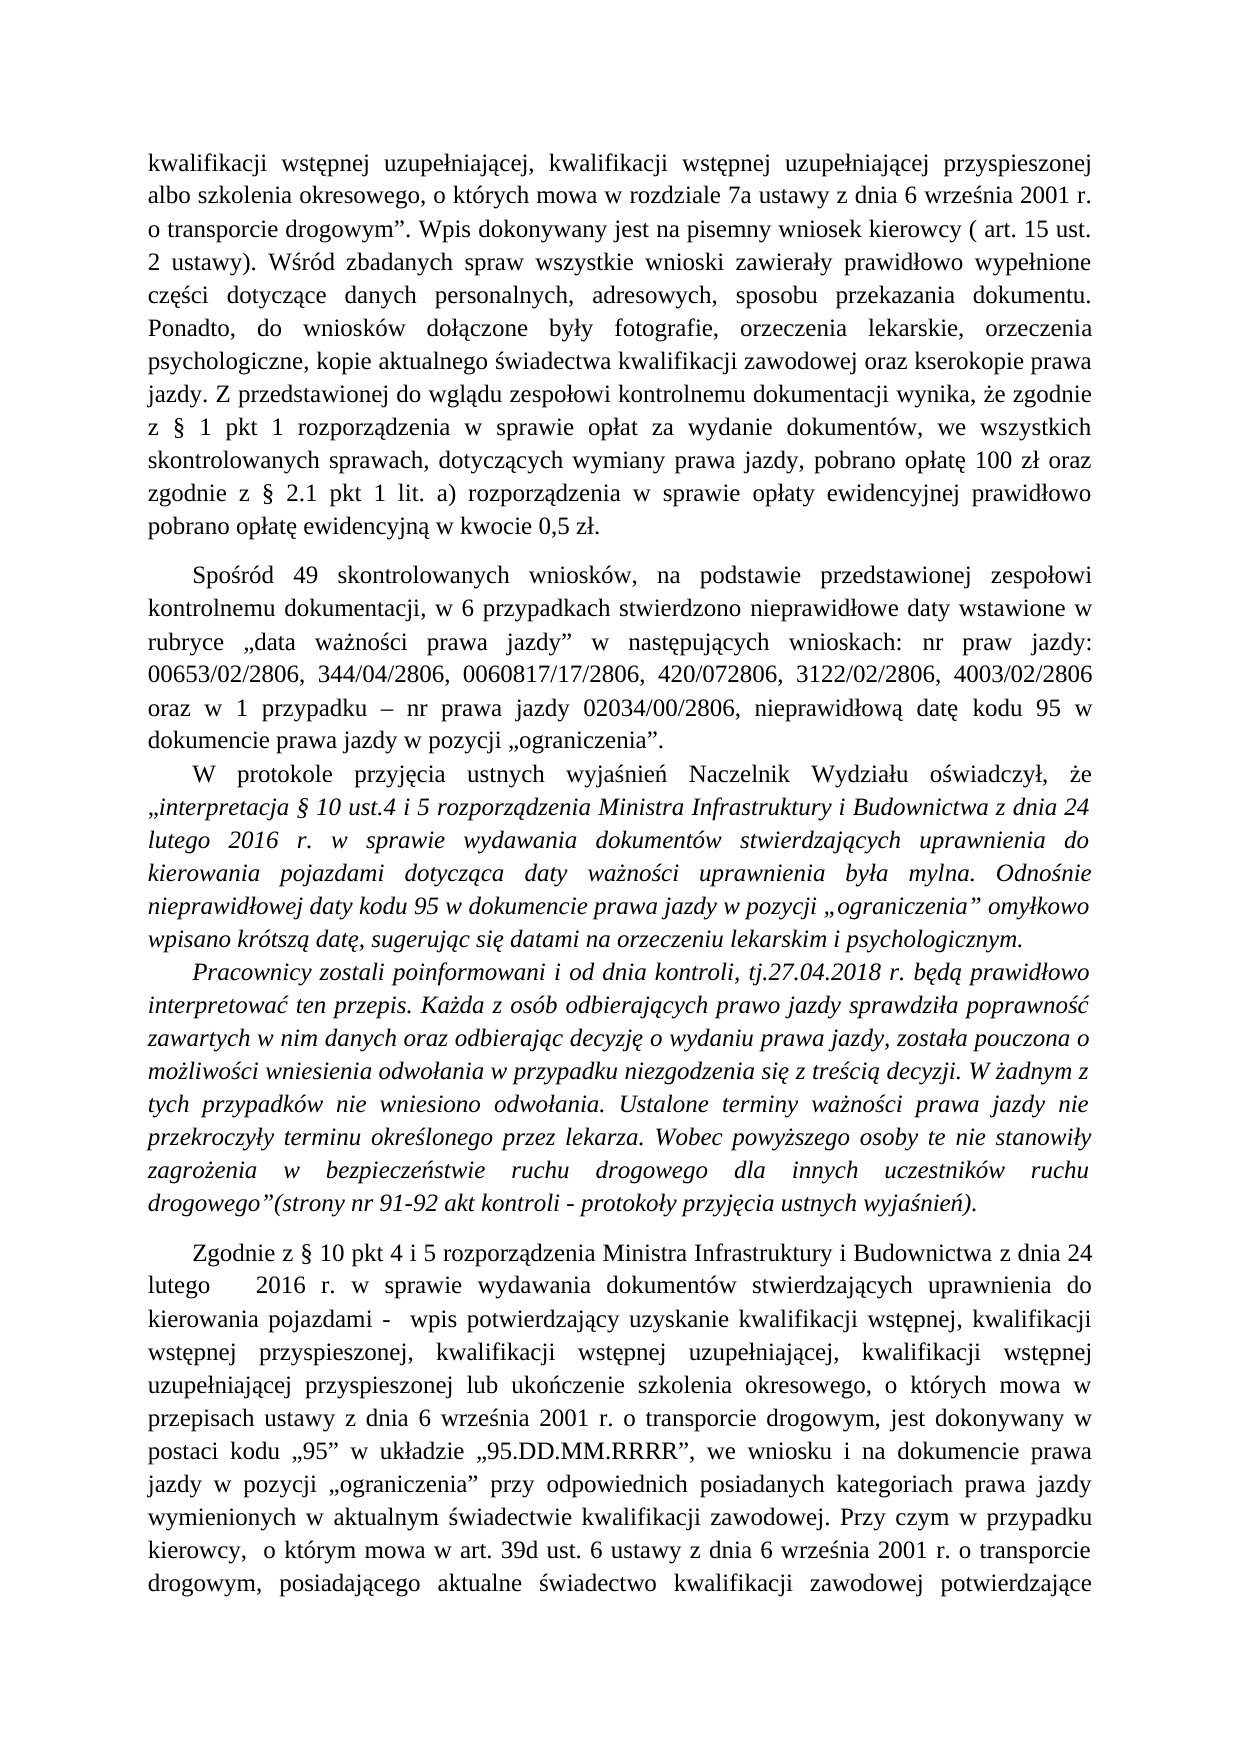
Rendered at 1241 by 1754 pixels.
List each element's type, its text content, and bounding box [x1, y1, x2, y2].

text kwalifikacji wstępnej uzupełniającej, kwalifikacji wstępnej uzupełniającej przyspieszonej albo szkolenia okresowego, o których mowa w rozdziale 7a ustawy z dnia 6 września 2001 r. o transporcie drogowym”. Wpis dokonywany jest na pisemny wniosek kierowcy ( art. 15 ust. 2 ustawy). Wśród zbadanych spraw wszystkie wnioski zawierały prawidłowo wypełnione części dotyczące danych personalnych, adresowych, sposobu przekazania dokumentu. Ponadto, do wniosków dołączone były fotografie, orzeczenia lekarskie, orzeczenia psychologiczne, kopie aktualnego świadectwa kwalifikacji zawodowej oraz kserokopie prawa jazdy. Z przedstawionej do wglądu zespołowi kontrolnemu dokumentacji wynika, że zgodnie z § 1 pkt 1 rozporządzenia w sprawie opłat za wydanie dokumentów, we wszystkich skontrolowanych sprawach, dotyczących wymiany prawa jazdy, pobrano opłatę 100 zł oraz zgodnie z § 2.1 pkt 1 lit. a) rozporządzenia w sprawie opłaty ewidencyjnej prawidłowo pobrano opłatę ewidencyjną w kwocie 0,5 zł. [148, 148, 1093, 539]
text Spośród 49 skontrolowanych wniosków, na podstawie przedstawionej zespołowi kontrolnemu dokumentacji, w 6 przypadkach stwierdzono nieprawidłowe daty wstawione w rubryce „data ważności prawa jazdy” w następujących wnioskach: nr praw jazdy: 00653/02/2806, 344/04/2806, 0060817/17/2806, 420/072806, 3122/02/2806, 4003/02/2806 oraz w 1 przypadku – nr prawa jazdy 02034/00/2806, nieprawidłową datę kodu 95 w dokumencie prawa jazdy w pozycji „ograniczenia”. [148, 561, 1093, 754]
text Pracownicy zostali poinformowani i od dnia kontroli, tj.27.04.2018 r. będą prawidłowo interpretować ten przepis. Każda z osób odbierających prawo jazdy sprawdziła poprawność zawartych w nim danych oraz odbierając decyzję o wydaniu prawa jazdy, została pouczona o możliwości wniesienia odwołania w przypadku niezgodzenia się z treścią decyzji. W żadnym z tych przypadków nie wniesiono odwołania. Ustalone terminy ważności prawa jazdy nie przekroczyły terminu określonego przez lekarza. Wobec powyższego osoby te nie stanowiły zagrożenia w bezpieczeństwie ruchu drogowego dla innych uczestników ruchu drogowego”(strony nr 91-92 akt kontroli - protokoły przyjęcia ustnych wyjaśnień). [148, 957, 1093, 1217]
text Zgodnie z § 10 pkt 4 i 5 rozporządzenia Ministra Infrastruktury i Budownictwa z dnia 24 lutego 2016 r. w sprawie wydawania dokumentów stwierdzających uprawnienia do kierowania pojazdami - wpis potwierdzający uzyskanie kwalifikacji wstępnej, kwalifikacji wstępnej przyspieszonej, kwalifikacji wstępnej uzupełniającej, kwalifikacji wstępnej uzupełniającej przyspieszonej lub ukończenie szkolenia okresowego, o których mowa w przepisach ustawy z dnia 6 września 2001 r. o transporcie drogowym, jest dokonywany w postaci kodu „95” w układzie „95.DD.MM.RRRR”, we wniosku i na dokumencie prawa jazdy w pozycji „ograniczenia” przy odpowiednich posiadanych kategoriach prawa jazdy wymienionych w aktualnym świadectwie kwalifikacji zawodowej. Przy czym w przypadku kierowcy, o którym mowa w art. 39d ust. 6 ustawy z dnia 6 września 2001 r. o transporcie drogowym, posiadającego aktualne świadectwo kwalifikacji zawodowej potwierdzające [148, 1238, 1093, 1597]
text W protokole przyjęcia ustnych wyjaśnień Naczelnik Wydziału oświadczył, że „interpretacja § 10 ust.4 i 5 rozporządzenia Ministra Infrastruktury i Budownictwa z dnia 24 lutego 2016 r. w sprawie wydawania dokumentów stwierdzających uprawnienia do kierowania pojazdami dotycząca daty ważności uprawnienia była mylna. Odnośnie nieprawidłowej daty kodu 95 w dokumencie prawa jazdy w pozycji „ograniczenia” omyłkowo wpisano krótszą datę, sugerując się datami na orzeczeniu lekarskim i psychologicznym. [148, 759, 1093, 952]
